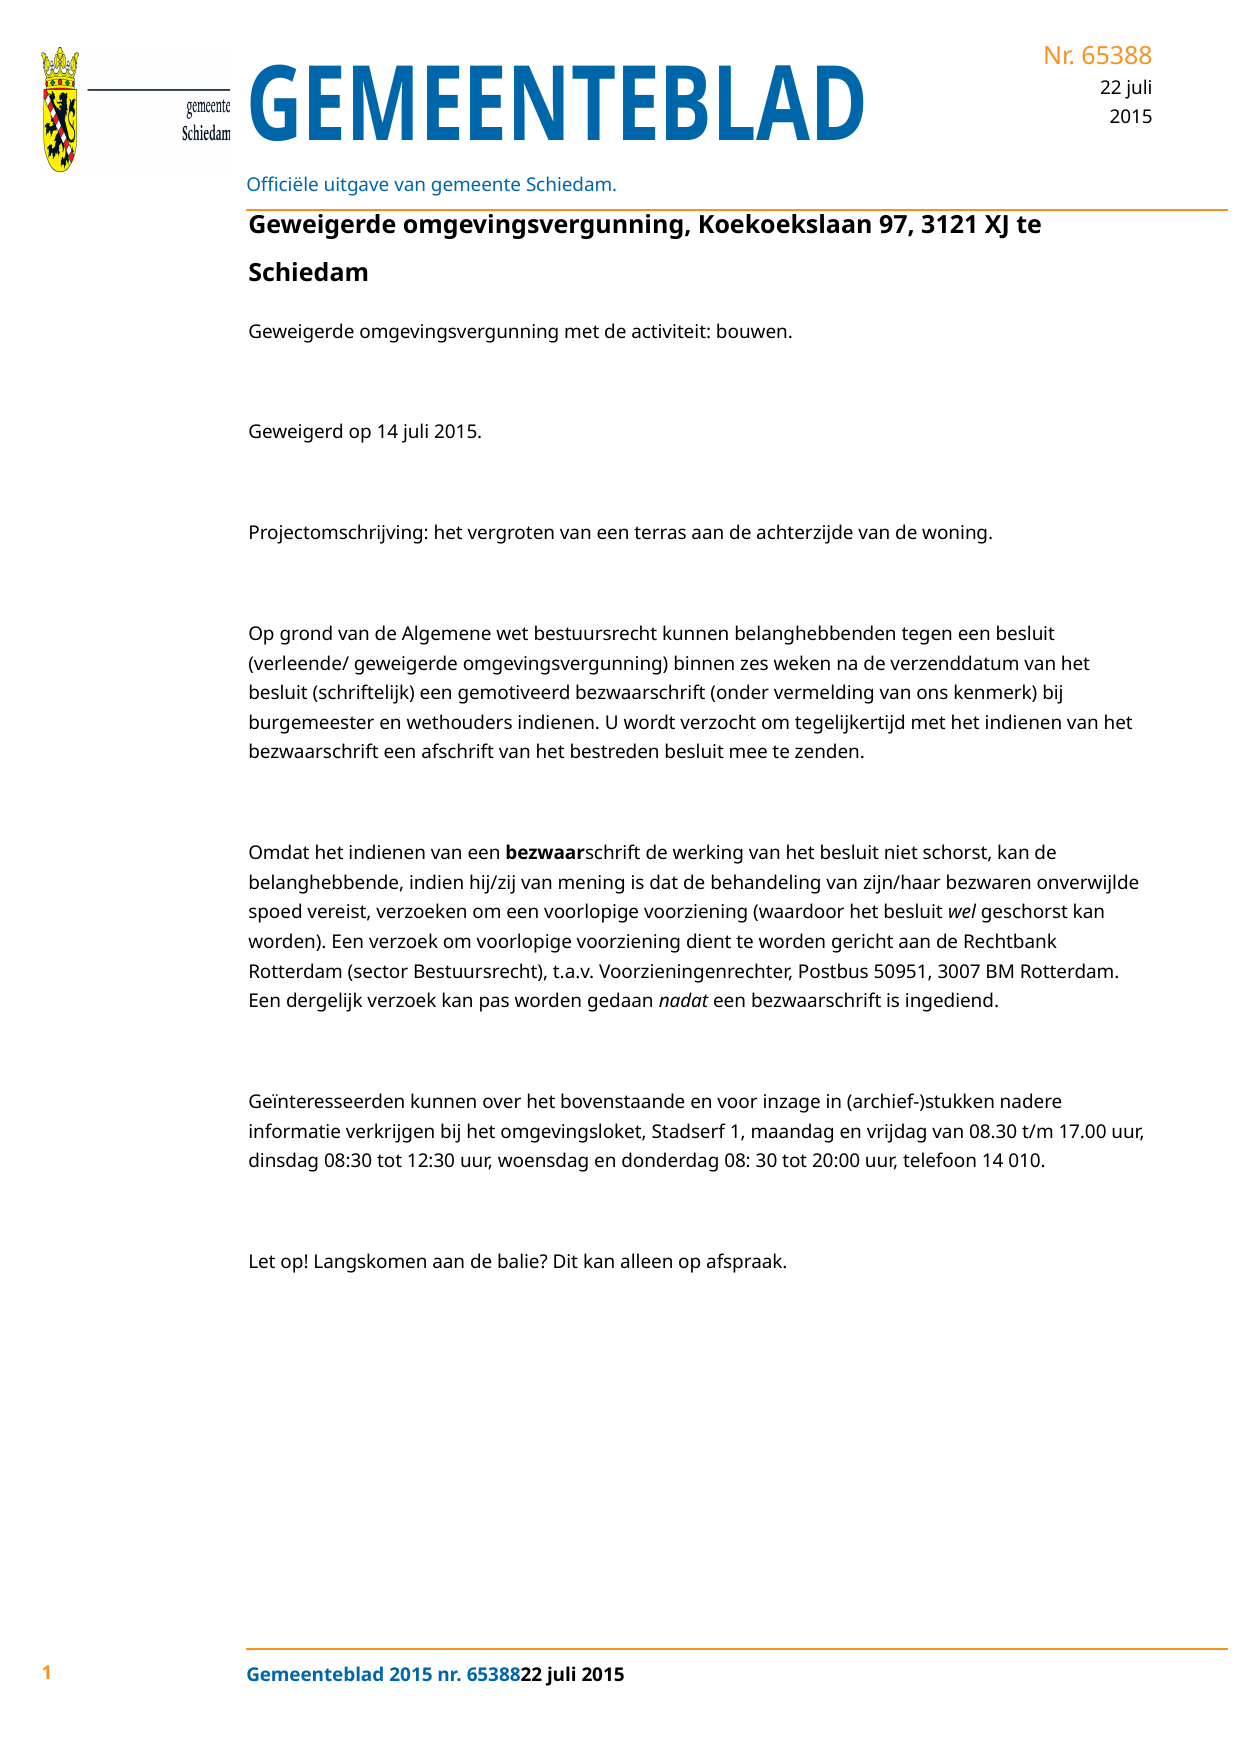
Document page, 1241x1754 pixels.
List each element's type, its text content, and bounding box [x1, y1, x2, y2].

text Omdat het indienen van een bezwaarschrift de werking van het besluit niet schorst, kan de belanghebbende, indien hij/zij van mening is dat de behandeling van zijn/haar bezwaren onverwijlde spoed vereist, verzoeken om een voorlopige voorziening (waardoor het besluit wel geschorst kan worden). Een verzoek om voorlopige voorziening dient te worden gericht aan de Rechtbank Rotterdam (sector Bestuursrecht), t.a.v. Voorzieningenrechter, Postbus 50951, 3007 BM Rotterdam. Een dergelijk verzoek kan pas worden gedaan nadat een bezwaarschrift is ingediend. [248, 839, 1152, 1013]
text Projectomschrijving: het vergroten van een terras aan de achterzijde van de woning. [248, 519, 1152, 545]
text Geweigerde omgevingsvergunning met de activiteit: bouwen. [248, 318, 1152, 344]
text Geïnteresseerden kunnen over het bovenstaande en voor inzage in (archief-)stukken nadere informatie verkrijgen bij het omgevingsloket, Stadserf 1, maandag en vrijdag van 08.30 t/m 17.00 uur, dinsdag 08:30 tot 12:30 uur, woensdag en donderdag 08: 30 tot 20:00 uur, telefoon 14 010. [248, 1088, 1152, 1173]
text Geweigerd op 14 juli 2015. [248, 419, 1152, 444]
text Geweigerde omgevingsvergunning, Koekoekslaan 97, 3121 XJ te Schiedam [248, 211, 1152, 288]
picture [41, 47, 231, 172]
text Op grond van de Algemene wet bestuursrecht kunnen belanghebbenden tegen een besluit (verleende/ geweigerde omgevingsvergunning) binnen zes weken na de verzenddatum van het besluit (schriftelijk) een gemotiveerd bezwaarschrift (onder vermelding van ons kenmerk) bij burgemeester en wethouders indienen. U wordt verzocht om tegelijkertijd met het indienen van het bezwaarschrift een afschrift van het bestreden besluit mee te zenden. [248, 620, 1152, 764]
text Let op! Langskomen aan de balie? Dit kan alleen op afspraak. [248, 1248, 1152, 1274]
